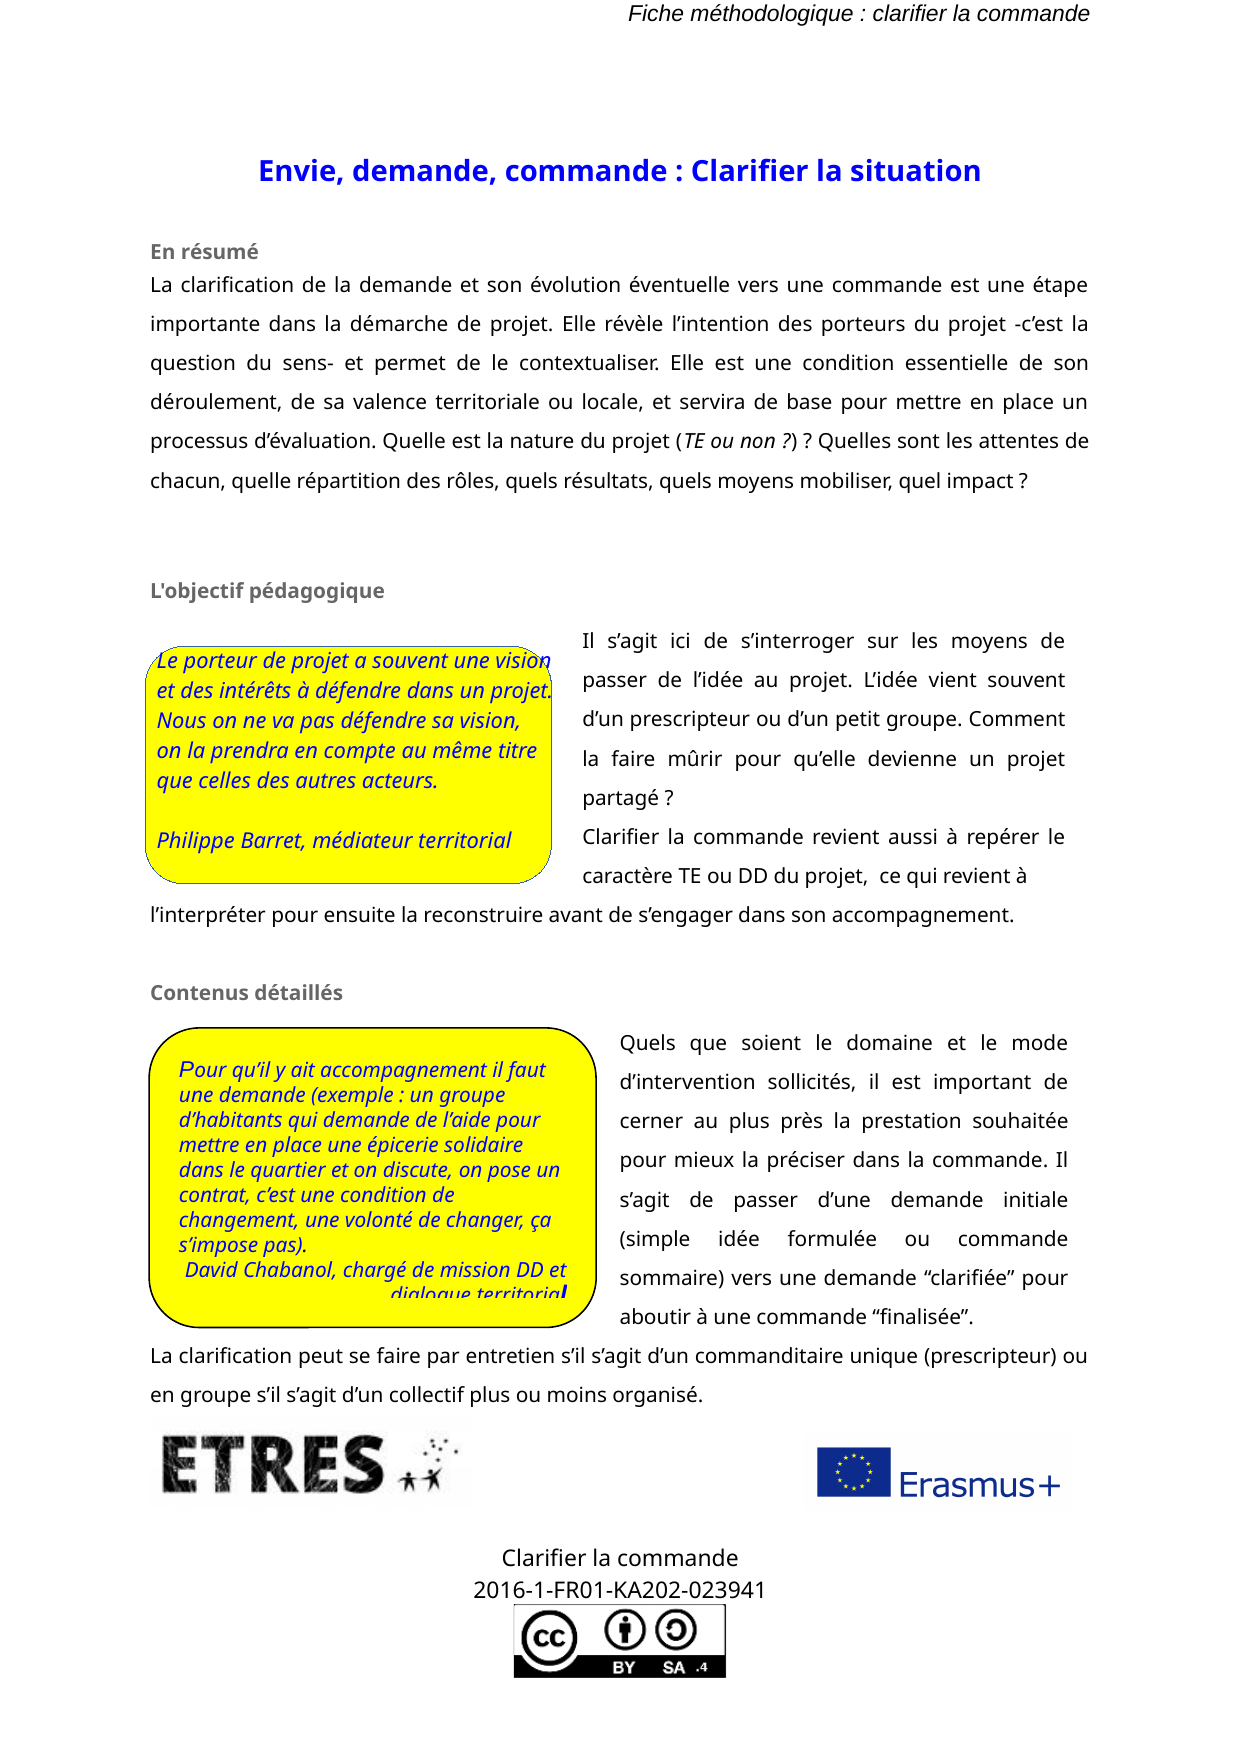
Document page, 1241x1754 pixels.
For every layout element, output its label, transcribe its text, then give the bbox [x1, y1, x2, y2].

picture [803, 1433, 1074, 1511]
text l’interpréter pour ensuite la reconstruire avant de s’engager dans son accompagnement. [150, 900, 1090, 928]
picture [150, 1418, 472, 1511]
text La clarification de la demande et son évolution éventuelle vers une commande est une étape importante dans la démarche de projet. Elle révèle l’intention des porteurs du projet -c’est la question du sens- et permet de le contextualiser. Elle est une condition essentielle de son déroulement, de sa valence territoriale ou locale, et servira de base pour mettre en place un processus d’évaluation. Quelle est la nature du projet (TE ou non ?) ? Quelles sont les attentes de chacun, quelle répartition des rôles, quels résultats, quels moyens mobiliser, quel impact ? [150, 270, 1090, 494]
text L'objectif pédagogique [150, 577, 1090, 605]
text La clarification peut se faire par entretien s’il s’agit d’un commanditaire unique (prescripteur) ou en groupe s’il s’agit d’un collectif plus ou moins organisé. [150, 1341, 1090, 1409]
text Envie, demande, commande : Clarifier la situation [150, 150, 1090, 190]
picture [513, 1604, 727, 1679]
table_header [139, 616, 572, 900]
text Contenus détaillés [150, 978, 1090, 1007]
text En résumé [150, 237, 1090, 266]
table_header Quels que soient le domaine et le mode d’intervention sollicités, il est important de cerner au plus près la prestation souhaitée pour mieux la préciser dans la commande. Il s’agit de passer d’une demande initiale (simple idée formulée ou commande sommaire) vers une demande “clarifiée” pour aboutir à une commande “finalisée”. [609, 1018, 1079, 1341]
table_header Il s’agit ici de s’interroger sur les moyens de passer de l’idée au projet. L’idée vient souvent d’un prescripteur ou d’un petit groupe. Comment la faire mûrir pour qu’elle devienne un projet partagé ? Clarifier la commande revient aussi à repérer le caractère TE ou DD du projet, ce qui revient à [572, 616, 1076, 900]
table_header [139, 1018, 609, 1341]
